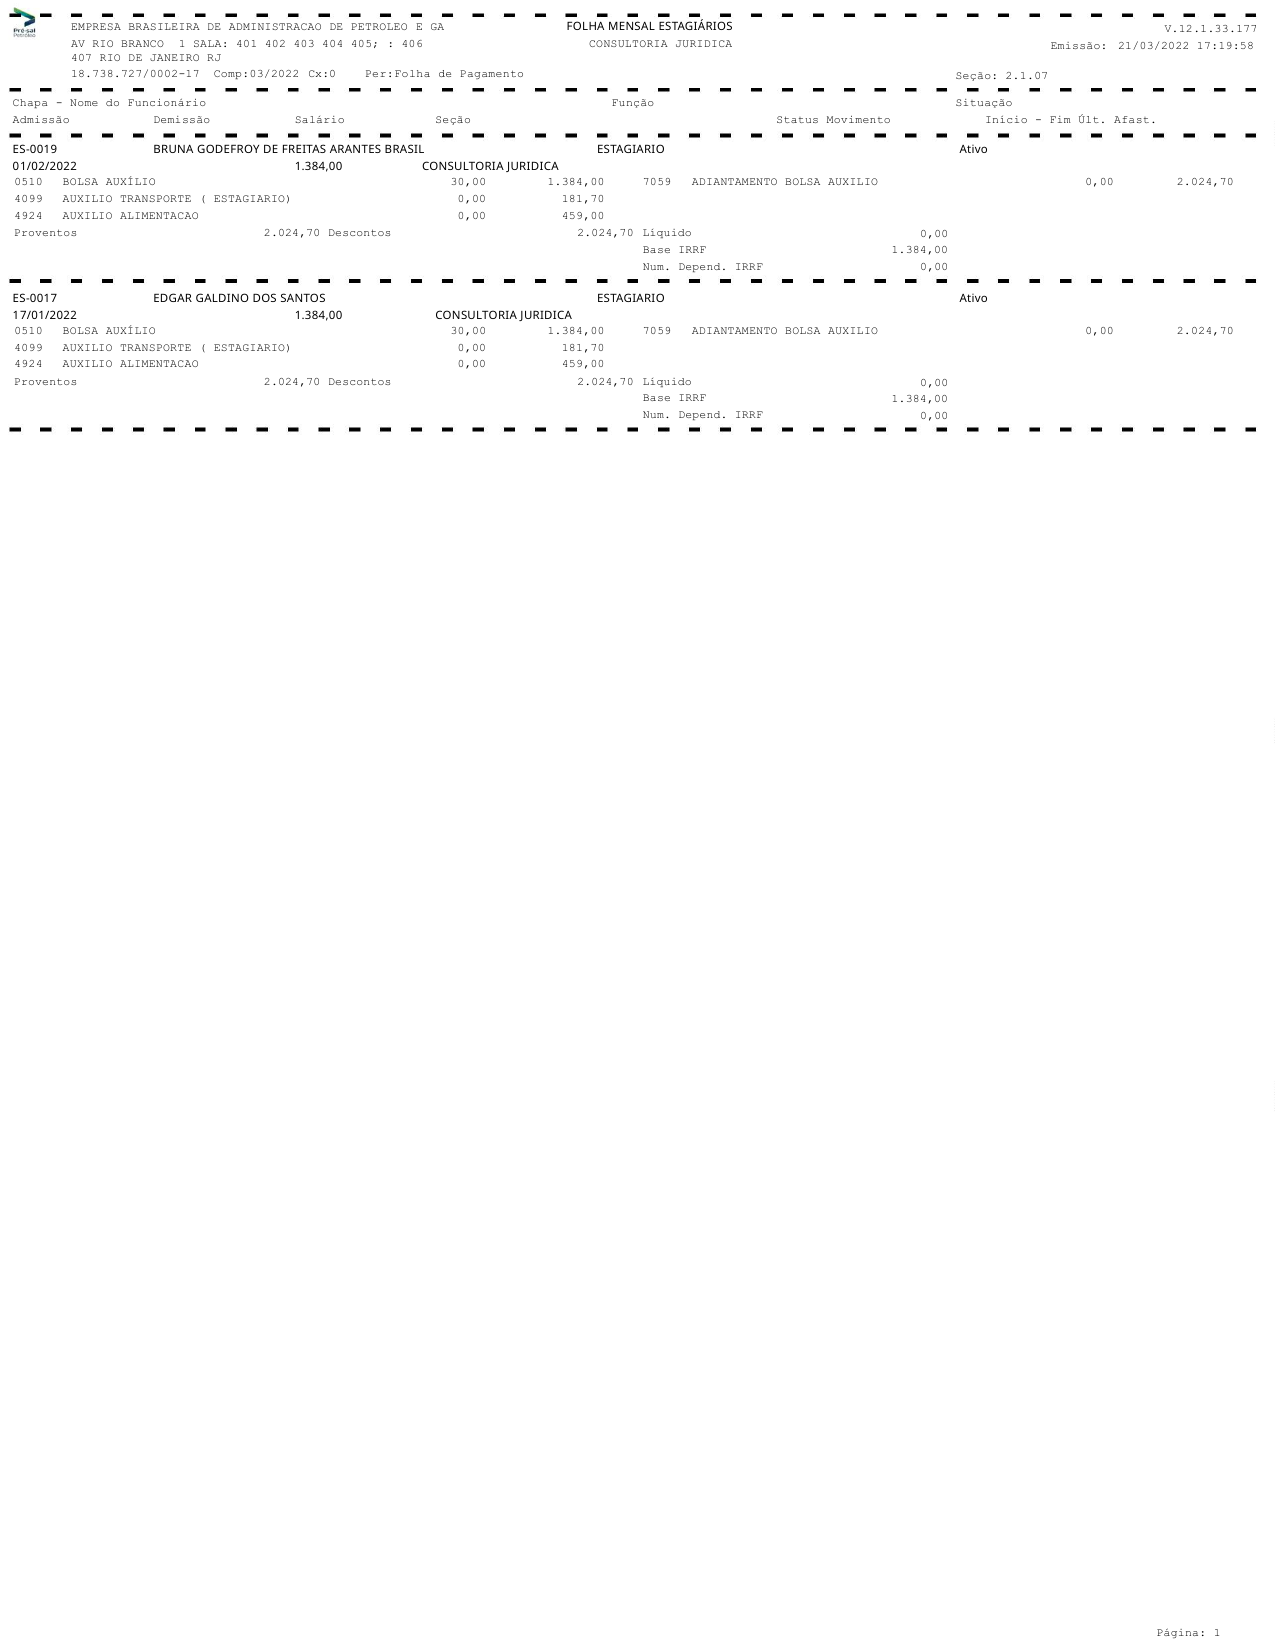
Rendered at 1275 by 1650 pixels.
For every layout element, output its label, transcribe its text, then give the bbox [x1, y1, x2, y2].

text EDGAR GALDINO DOS SANTOS [153, 292, 377, 305]
text 0,00 [1085, 175, 1131, 188]
text EMPRESA BRASILEIRA DE ADMINISTRACAO DE PETROLEO E GA [71, 20, 469, 33]
text Per:Folha de Pagamento [364, 67, 548, 81]
text AUXILIO TRANSPORTE ( ESTAGIARIO) [62, 340, 317, 354]
text 4 [14, 340, 21, 354]
text 181,70 [562, 340, 622, 354]
text Num. Depend. IRRF [643, 259, 782, 273]
text Emissão: [1050, 38, 1118, 52]
text ESTAGIARIO [597, 292, 688, 305]
text Início - Fim Últ. Afast. [985, 113, 1182, 126]
text 924 [21, 357, 60, 370]
text Base IRRF [643, 391, 724, 404]
text 510 [21, 175, 60, 188]
text BRUNA GODEFROY DE FREITAS ARANTES BRASIL [153, 143, 597, 157]
text V.12.1.33.177 [1164, 22, 1275, 35]
text AUXILIO ALIMENTACAO [62, 208, 317, 222]
text 0 [14, 175, 21, 188]
text 0,00 [920, 227, 966, 240]
text Situação [955, 96, 1066, 109]
text 8.738.727/0002-17 Comp:03/2022 Cx:0 [78, 67, 361, 81]
text 1 [71, 67, 78, 81]
text ES-0017 [12, 292, 80, 305]
text Status Movimento [776, 113, 908, 126]
text 2.024,70 Líquido [577, 374, 710, 388]
text Página: 1 [1156, 1626, 1237, 1639]
text Seção [435, 112, 548, 126]
text 459,00 [562, 357, 622, 370]
text 1.384,00 [547, 175, 622, 188]
text 0 [12, 160, 20, 173]
text 0 [14, 323, 21, 337]
text 2.024,70 [1177, 175, 1251, 188]
text 2.024,70 Líquido [577, 226, 710, 239]
text CONSULTORIA JURIDICA [435, 308, 600, 322]
text Proventos [14, 226, 95, 239]
text 07 RIO DE JANEIRO RJ [78, 50, 243, 64]
text AUXILIO TRANSPORTE ( ESTAGIARIO) [62, 192, 317, 205]
text Salário [294, 113, 362, 126]
text Chapa - Nome do Funcionário [12, 96, 232, 109]
text Proventos [14, 374, 95, 388]
text Ativo [959, 292, 1012, 305]
text 0,00 [920, 408, 966, 422]
text 4 [14, 192, 21, 205]
text AUXILIO ALIMENTACAO [62, 357, 317, 370]
text 2.024,70 Descontos [264, 374, 412, 388]
text 2.024,70 Descontos [264, 226, 412, 239]
text FOLHA MENSAL ESTAGIÁRIOS [566, 20, 764, 33]
text 510 [21, 323, 60, 337]
text 7059 [643, 323, 688, 337]
text 1 [12, 308, 20, 322]
text 1.384,00 CONSULTORIA JURIDICA [294, 160, 604, 173]
text Admissão [12, 113, 87, 126]
text 0,00 [457, 357, 503, 370]
text 181,70 [562, 192, 622, 205]
text 1.384,00 [891, 392, 966, 405]
text 4 [14, 208, 21, 222]
text 0,00 [1085, 323, 1131, 337]
text AV RIO BRANCO 1 SALA: 401 402 403 404 405; : 406 [71, 37, 469, 50]
text BOLSA AUXÍLIO [62, 323, 173, 337]
text 21/03/2022 17:19:58 [1118, 38, 1275, 52]
text 7059 [643, 175, 688, 188]
text 0,00 [920, 260, 966, 273]
text 1.384,00 [891, 243, 966, 257]
text 924 [21, 208, 60, 222]
text 2.024,70 [1177, 323, 1251, 337]
text 1.384,00 [294, 308, 377, 322]
text 4 [14, 357, 21, 370]
text 30,00 [450, 323, 503, 337]
text ESTAGIARIO [597, 143, 686, 157]
text 0,00 [920, 375, 966, 389]
text CONSULTORIA JURIDICA [589, 37, 754, 50]
text Seção: 2.1.07 [955, 68, 1066, 82]
text ADIANTAMENTO BOLSA AUXILIO [692, 323, 903, 337]
text 1.384,00 [547, 323, 622, 337]
text 099 [21, 340, 60, 354]
text Demissão [153, 113, 228, 126]
text ADIANTAMENTO BOLSA AUXILIO [692, 175, 903, 188]
text BOLSA AUXÍLIO [62, 175, 173, 188]
text 459,00 [562, 208, 622, 222]
text 30,00 [450, 175, 503, 188]
text 0,00 [457, 208, 503, 222]
text 1/02/2022 [20, 160, 102, 173]
text Função [611, 96, 672, 109]
text 0,00 [457, 340, 503, 354]
text Base IRRF [643, 243, 724, 256]
text 4 [71, 50, 78, 64]
text 7/01/2022 [20, 308, 102, 322]
text ES-0019 [12, 143, 80, 157]
text 0,00 [457, 192, 503, 205]
picture [0, 0, 1275, 1650]
text Ativo [959, 143, 1012, 157]
text 099 [21, 192, 60, 205]
text Num. Depend. IRRF [643, 408, 782, 421]
